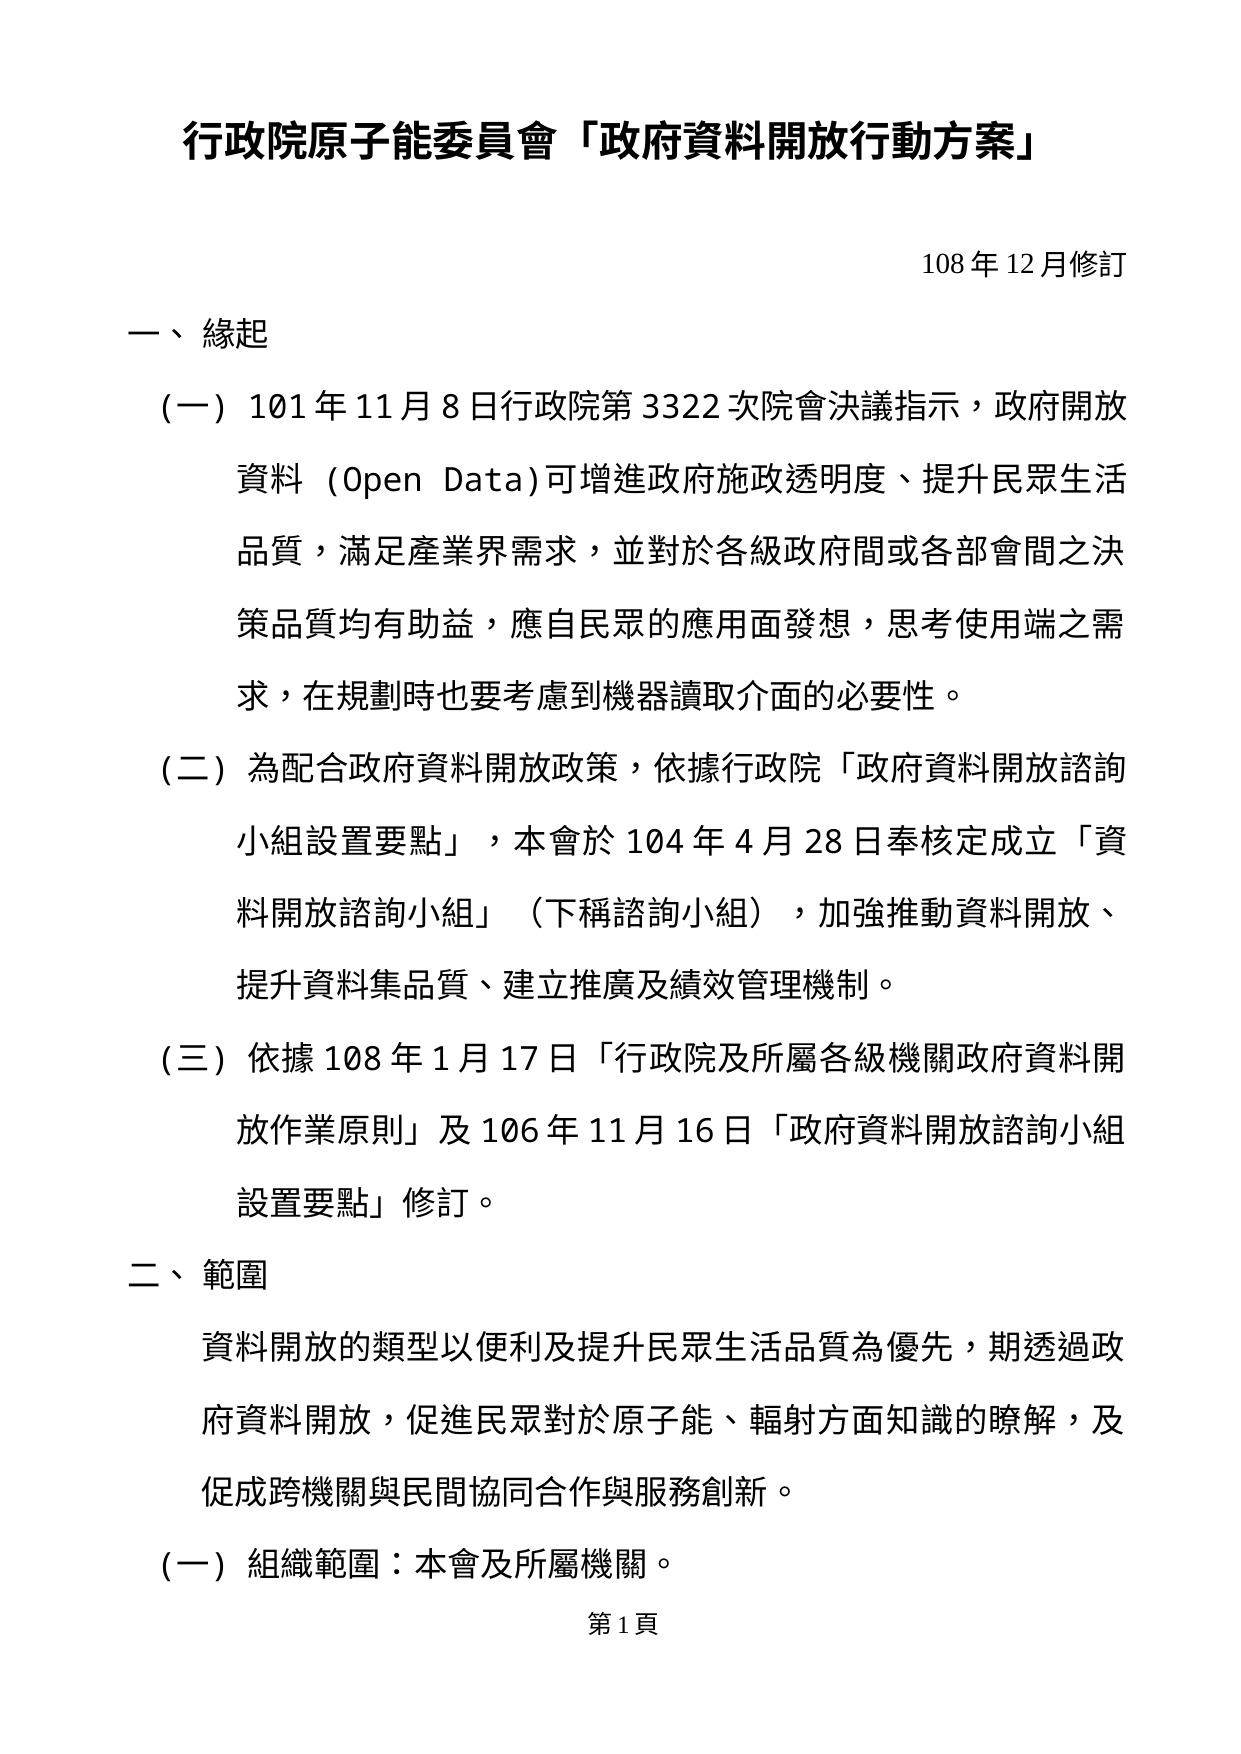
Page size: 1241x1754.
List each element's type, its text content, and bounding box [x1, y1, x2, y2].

list 組織範圍：本會及所屬機關。 [156, 1538, 1128, 1586]
text 行政院原子能委員會「政府資料開放行動方案」 [112, 96, 1128, 159]
list 依據108年1月17日「行政院及所屬各級機關政府資料開放作業原則」及106年11月16日「政府資料開放諮詢小組設置要點」修訂。 [156, 1032, 1128, 1225]
list 為配合政府資料開放政策，依據行政院「政府資料開放諮詢小組設置要點」，本會於104年4月28日奉核定成立「資料開放諮詢小組」（下稱諮詢小組），加強推動資料開放、提升資料集品質、建立推廣及績效管理機制。 [156, 742, 1128, 1007]
list 緣起 [127, 308, 1128, 356]
list 101年11月8日行政院第3322次院會決議指示，政府開放資料 (Open Data)可增進政府施政透明度、提升民眾生活品質，滿足產業界需求，並對於各級政府間或各部會間之決策品質均有助益，應自民眾的應用面發想，思考使用端之需求，在規劃時也要考慮到機器讀取介面的必要性。 [156, 380, 1128, 718]
list 範圍 [127, 1249, 1128, 1297]
text 資料開放的類型以便利及提升民眾生活品質為優先，期透過政府資料開放，促進民眾對於原子能、輻射方面知識的瞭解，及促成跨機關與民間協同合作與服務創新。 [201, 1321, 1128, 1514]
